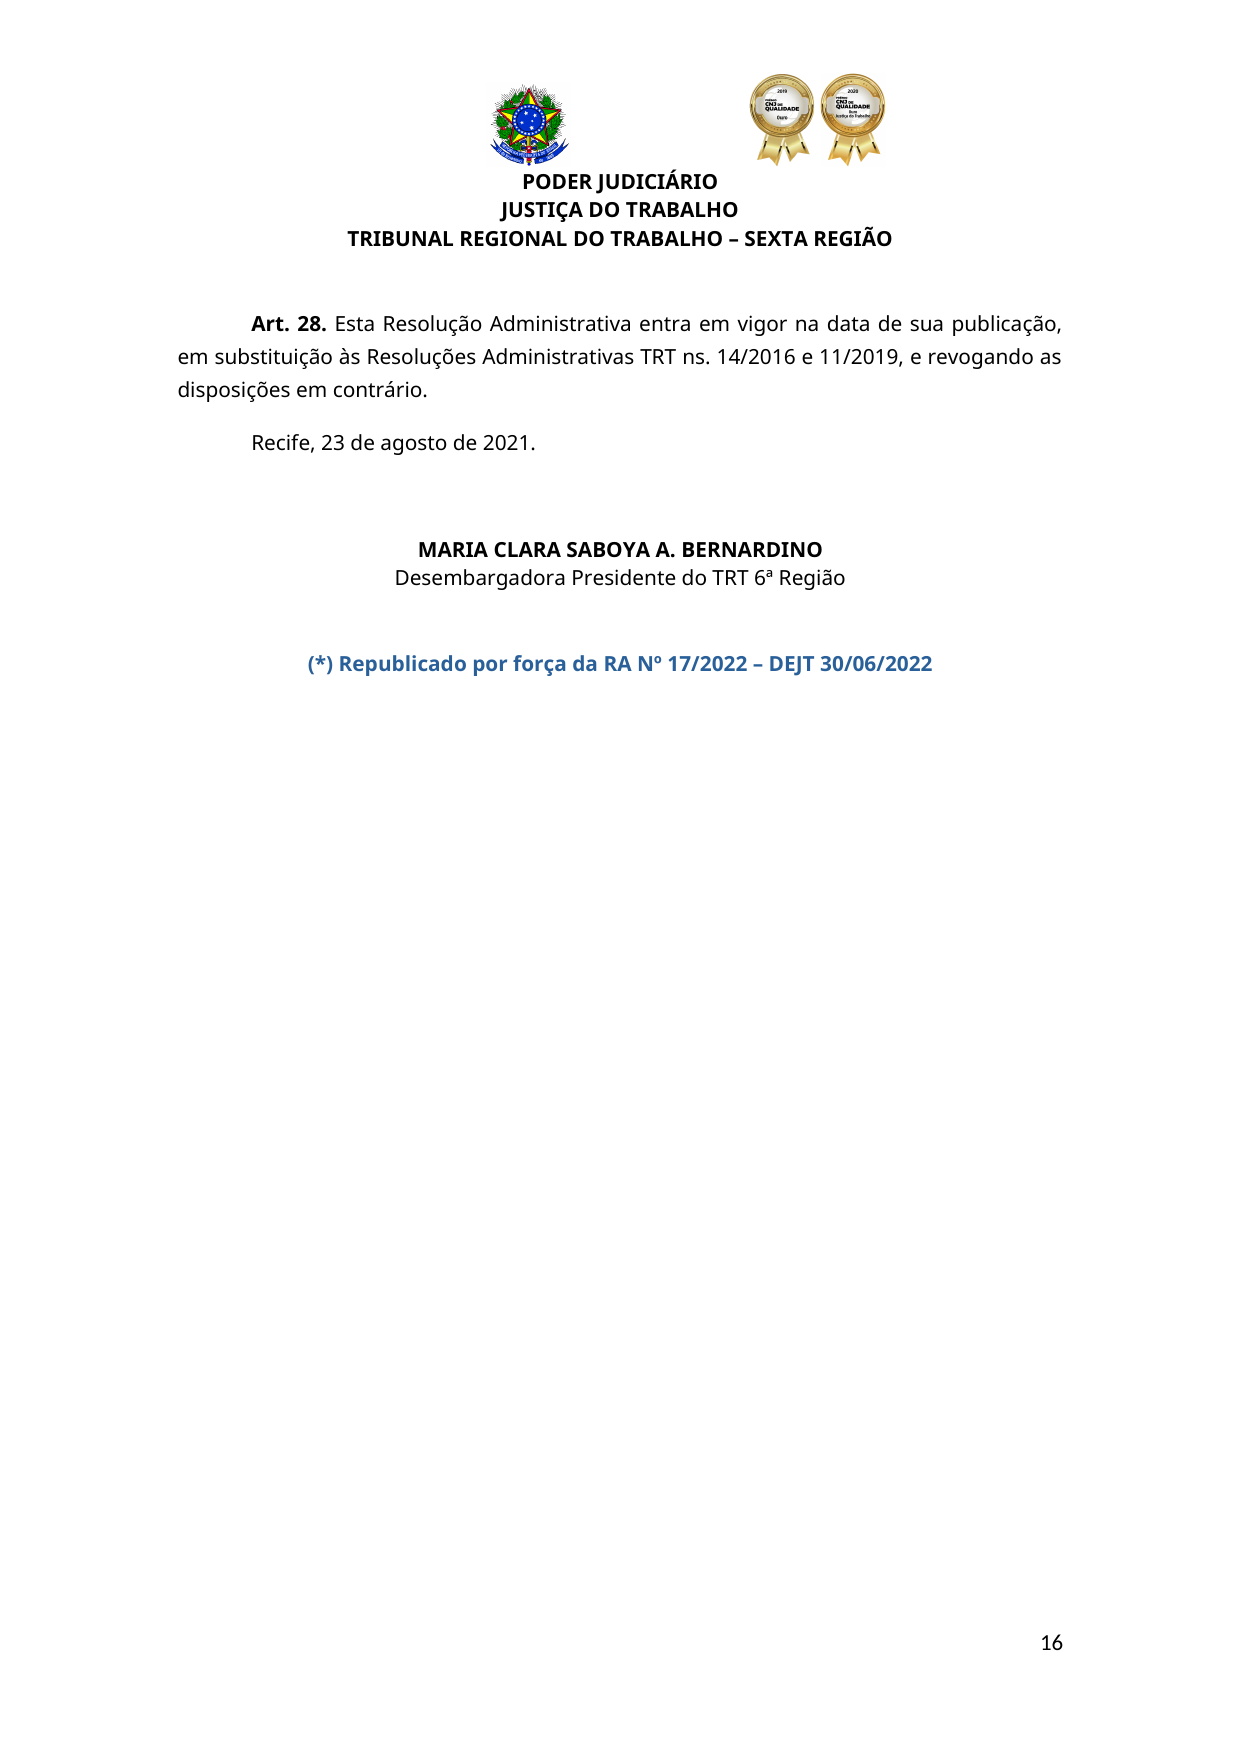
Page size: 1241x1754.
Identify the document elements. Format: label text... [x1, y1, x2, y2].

text (*) Republicado por força da RA Nº 17/2022 – DEJT 30/06/2022 [177, 649, 1063, 677]
text Recife, 23 de agosto de 2021. [177, 428, 1063, 457]
picture [820, 73, 886, 167]
text MARIA CLARA SABOYA A. BERNARDINO [177, 535, 1063, 563]
text Art. 28. Esta Resolução Administrativa entra em vigor na data de sua publicação, em substituição às Resoluções Administrativas TRT ns. 14/2016 e 11/2019, e revogando as disposições em contrário. [177, 309, 1063, 403]
text Desembargadora Presidente do TRT 6ª Região [177, 563, 1063, 592]
picture [749, 73, 815, 167]
picture [486, 82, 571, 167]
